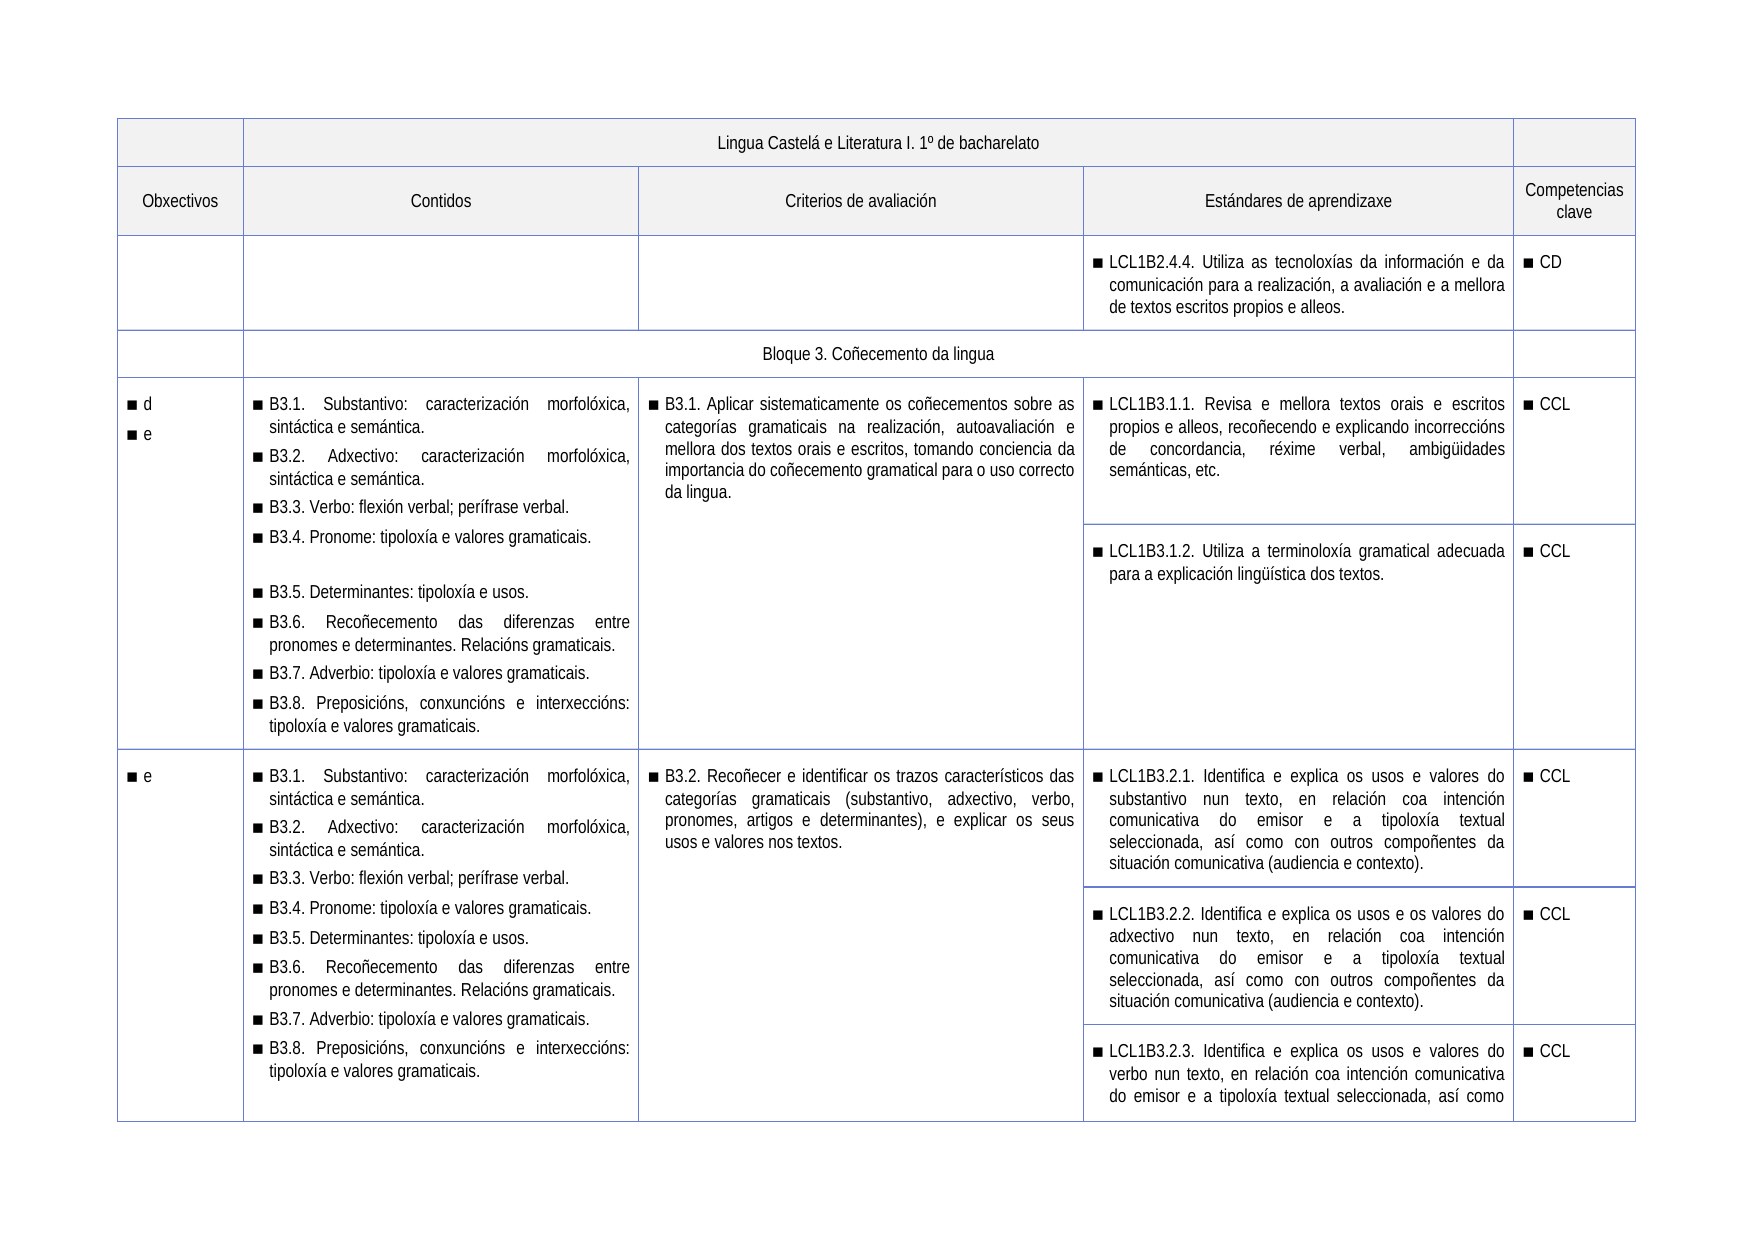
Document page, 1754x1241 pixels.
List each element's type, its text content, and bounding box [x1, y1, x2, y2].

table_cell B3.2. Recoñecer e identificar os trazos característicos das categorías gramaticais (substantivo, adxectivo, verbo, pronomes, artigos e determinantes), e explicar os seus usos e valores nos textos. [639, 750, 1083, 1121]
table_cell LCL1B3.2.1. Identifica e explica os usos e valores do substantivo nun texto, en relación coa intención comunicativa do emisor e a tipoloxía textual seleccionada, así como con outros compoñentes da situación comunicativa (audiencia e contexto). [1084, 750, 1513, 886]
table_cell CD [1514, 236, 1635, 329]
table_cell Estándares de aprendizaxe [1084, 167, 1513, 235]
table_cell LCL1B3.1.2. Utiliza a terminoloxía gramatical adecuada para a explicación lingüística dos textos. [1084, 525, 1513, 748]
table_cell [244, 236, 638, 329]
table_cell [118, 236, 243, 329]
table_cell LCL1B2.4.4. Utiliza as tecnoloxías da información e da comunicación para a realización, a avaliación e a mellora de textos escritos propios e alleos. [1084, 236, 1513, 329]
table_cell Competencias clave [1514, 167, 1635, 235]
table_cell [639, 236, 1083, 329]
table_cell CCL [1514, 525, 1635, 748]
table_cell CCL [1514, 888, 1635, 1024]
table_cell Obxectivos [118, 167, 243, 235]
table_cell Contidos [244, 167, 638, 235]
table_cell e [118, 750, 243, 1121]
table_cell B3.1. Substantivo: caracterización morfolóxica, sintáctica e semántica. B3.2. Adxectivo: caracterización morfolóxica, sintáctica e semántica. B3.3. Verbo: flexión verbal; perífrase verbal. B3.4. Pronome: tipoloxía e valores gramaticais. B3.5. Determinantes: tipoloxía e usos. B3.6. Recoñecemento das diferenzas entre pronomes e determinantes. Relacións gramaticais. B3.7. Adverbio: tipoloxía e valores gramaticais. B3.8. Preposicións, conxuncións e interxeccións: tipoloxía e valores gramaticais. [244, 378, 638, 748]
table_header [118, 119, 243, 166]
table_cell Bloque 3. Coñecemento da lingua [244, 331, 1513, 377]
table_cell [118, 331, 243, 377]
table_header [1514, 119, 1635, 166]
table_cell CCL [1514, 378, 1635, 523]
table_cell LCL1B3.2.3. Identifica e explica os usos e valores do verbo nun texto, en relación coa intención comunicativa do emisor e a tipoloxía textual seleccionada, así como [1084, 1025, 1513, 1121]
table_header Lingua Castelá e Literatura I. 1º de bacharelato [244, 119, 1513, 166]
table_cell B3.1. Aplicar sistematicamente os coñecementos sobre as categorías gramaticais na realización, autoavaliación e mellora dos textos orais e escritos, tomando conciencia da importancia do coñecemento gramatical para o uso correcto da lingua. [639, 378, 1083, 748]
table_cell Criterios de avaliación [639, 167, 1083, 235]
table_cell CCL [1514, 750, 1635, 886]
table_cell B3.1. Substantivo: caracterización morfolóxica, sintáctica e semántica. B3.2. Adxectivo: caracterización morfolóxica, sintáctica e semántica. B3.3. Verbo: flexión verbal; perífrase verbal. B3.4. Pronome: tipoloxía e valores gramaticais. B3.5. Determinantes: tipoloxía e usos. B3.6. Recoñecemento das diferenzas entre pronomes e determinantes. Relacións gramaticais. B3.7. Adverbio: tipoloxía e valores gramaticais. B3.8. Preposicións, conxuncións e interxeccións: tipoloxía e valores gramaticais. [244, 750, 638, 1121]
table_cell LCL1B3.1.1. Revisa e mellora textos orais e escritos propios e alleos, recoñecendo e explicando incorreccións de concordancia, réxime verbal, ambigüidades semánticas, etc. [1084, 378, 1513, 523]
table_cell d e [118, 378, 243, 748]
table_cell LCL1B3.2.2. Identifica e explica os usos e os valores do adxectivo nun texto, en relación coa intención comunicativa do emisor e a tipoloxía textual seleccionada, así como con outros compoñentes da situación comunicativa (audiencia e contexto). [1084, 888, 1513, 1024]
table_cell [1514, 331, 1635, 377]
table_cell CCL [1514, 1025, 1635, 1121]
